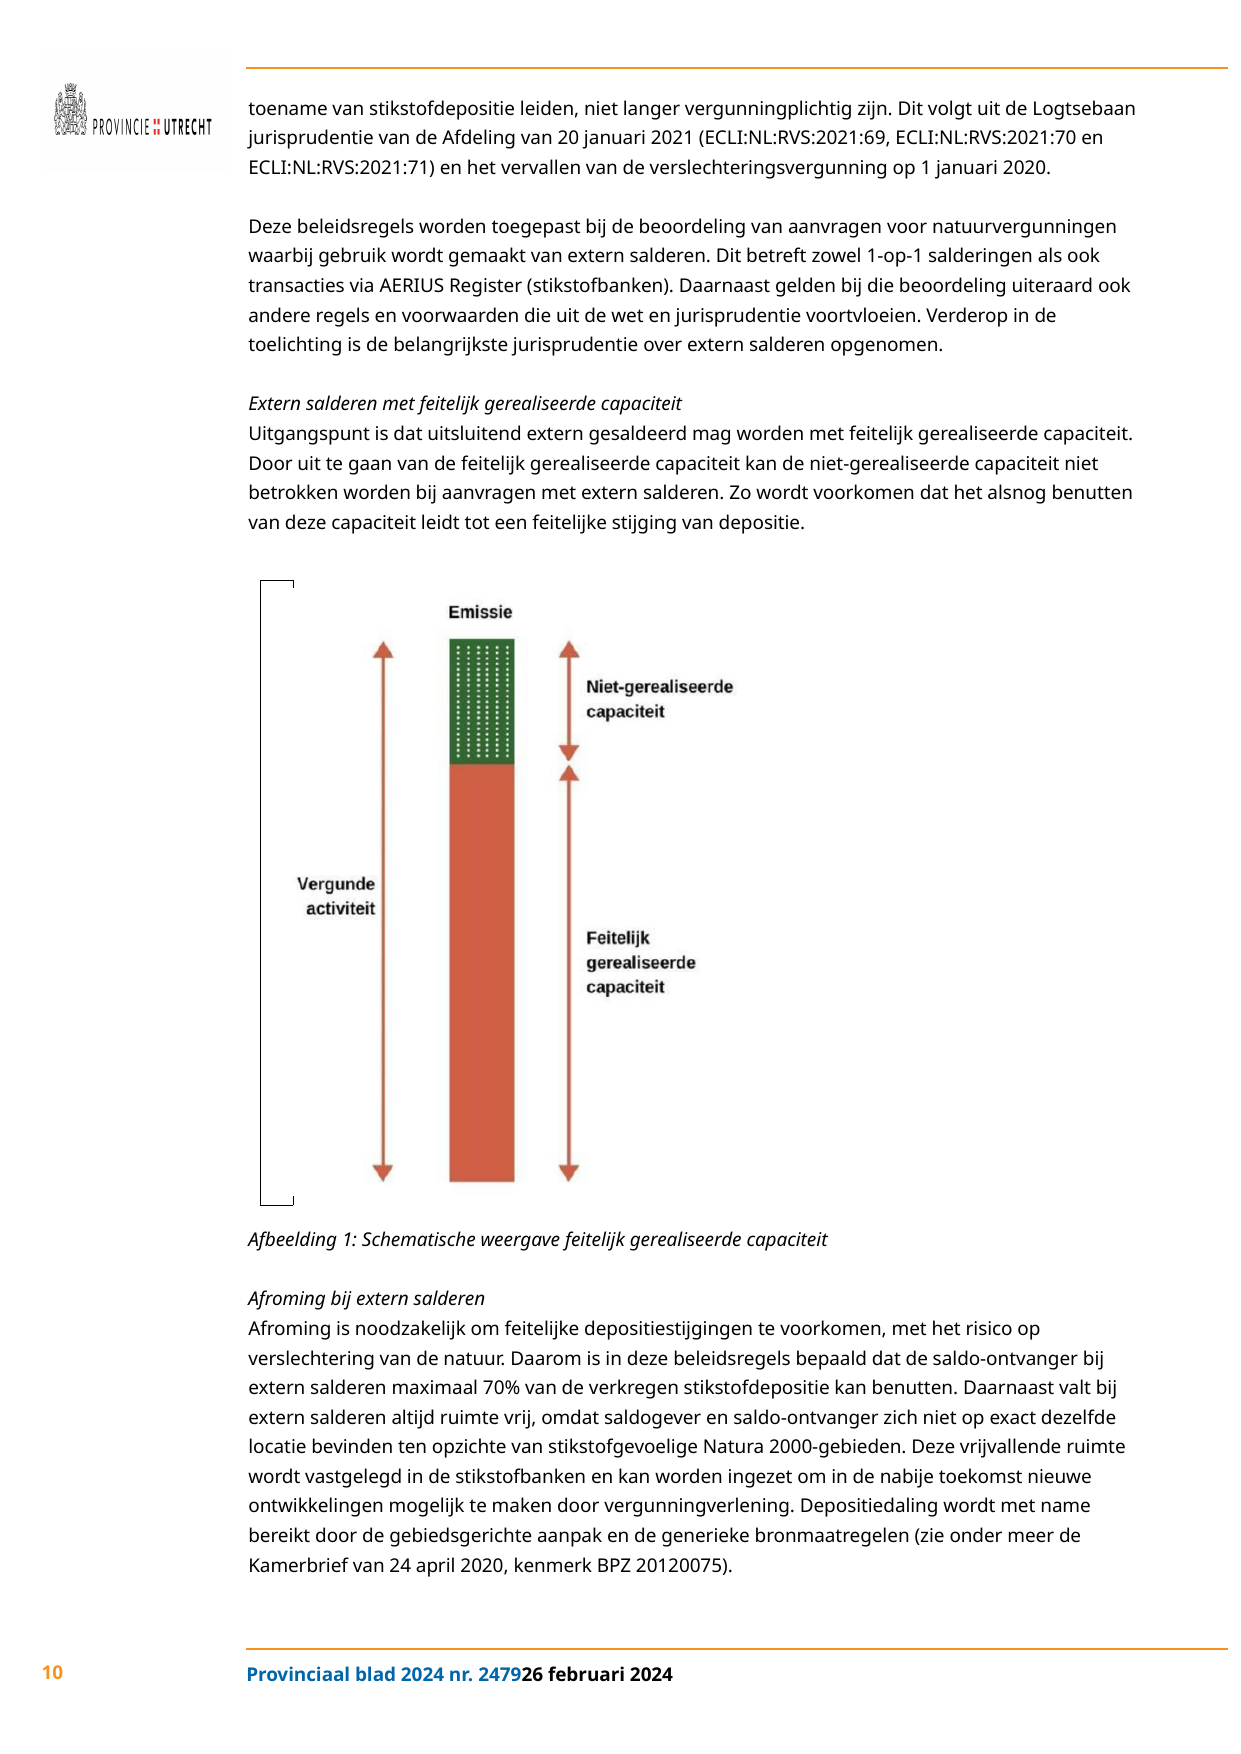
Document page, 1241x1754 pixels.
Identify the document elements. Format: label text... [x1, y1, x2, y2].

text Uitgangspunt is dat uitsluitend extern gesaldeerd mag worden met feitelijk gerealiseerde capaciteit. Door uit te gaan van de feitelijk gerealiseerde capaciteit kan de niet-gerealiseerde capaciteit niet betrokken worden bij aanvragen met extern salderen. Zo wordt voorkomen dat het alsnog benutten van deze capaciteit leidt tot een feitelijke stijging van depositie. [248, 420, 1152, 535]
text Afroming bij extern salderen [248, 1286, 1152, 1311]
picture [41, 47, 231, 172]
text Afroming is noodzakelijk om feitelijke depositiestijgingen te voorkomen, met het risico op verslechtering van de natuur. Daarom is in deze beleidsregels bepaald dat de saldo-ontvanger bij extern salderen maximaal 70% van de verkregen stikstofdepositie kan benutten. Daarnaast valt bij extern salderen altijd ruimte vrij, omdat saldogever en saldo-ontvanger zich niet op exact dezelfde locatie bevinden ten opzichte van stikstofgevoelige Natura 2000-gebieden. Deze vrijvallende ruimte wordt vastgelegd in de stikstofbanken en kan worden ingezet om in de nabije toekomst nieuwe ontwikkelingen mogelijk te maken door vergunningverlening. Depositiedaling wordt met name bereikt door de gebiedsgerichte aanpak en de generieke bronmaatregelen (zie onder meer de Kamerbrief van 24 april 2020, kenmerk BPZ 20120075). [248, 1315, 1152, 1577]
text Deze beleidsregels worden toegepast bij de beoordeling van aanvragen voor natuurvergunningen waarbij gebruik wordt gemaakt van extern salderen. Dit betreft zowel 1-op-1 salderingen als ook transacties via AERIUS Register (stikstofbanken). Daarnaast gelden bij die beoordeling uiteraard ook andere regels en voorwaarden die uit de wet en jurisprudentie voortvloeien. Verderop in de toelichting is de belangrijkste jurisprudentie over extern salderen opgenomen. [248, 213, 1152, 357]
text toename van stikstofdepositie leiden, niet langer vergunningplichtig zijn. Dit volgt uit de Logtsebaan jurisprudentie van de Afdeling van 20 januari 2021 (ECLI:NL:RVS:2021:69, ECLI:NL:RVS:2021:70 en ECLI:NL:RVS:2021:71) en het vervallen van de verslechteringsvergunning op 1 januari 2020. [248, 95, 1152, 180]
text Afbeelding 1: Schematische weergave feitelijk gerealiseerde capaciteit [248, 1226, 1152, 1252]
text Extern salderen met feitelijk gerealiseerde capaciteit [248, 391, 1152, 416]
picture [268, 588, 742, 1196]
